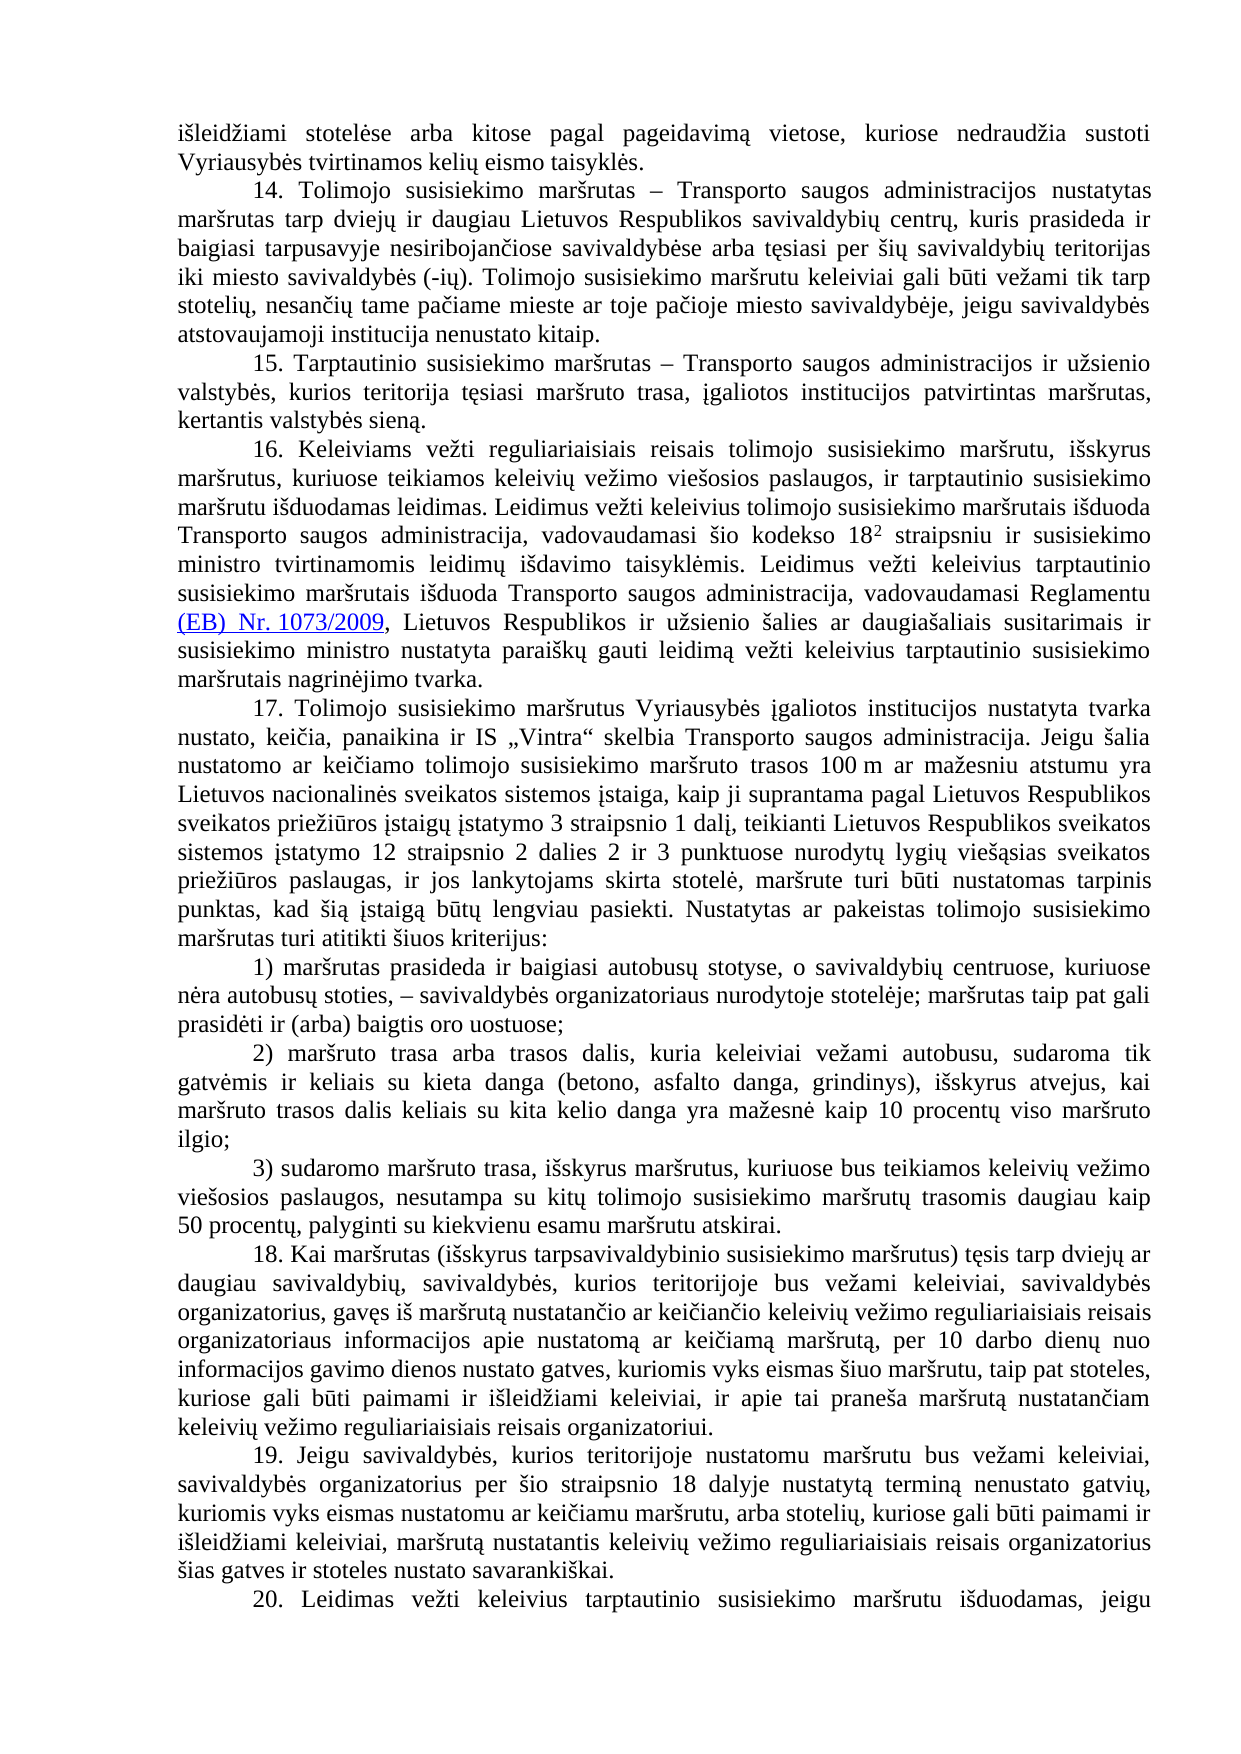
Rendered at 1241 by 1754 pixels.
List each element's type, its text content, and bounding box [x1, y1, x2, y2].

text 2) maršruto trasa arba trasos dalis, kuria keleiviai vežami autobusu, sudaroma tik gatvėmis ir keliais su kieta danga (betono, asfalto danga, grindinys), išskyrus atvejus, kai maršruto trasos dalis keliais su kita kelio danga yra mažesnė kaip 10 procentų viso maršruto ilgio; [177, 1038, 1152, 1153]
text 18. Kai maršrutas (išskyrus tarpsavivaldybinio susisiekimo maršrutus) tęsis tarp dviejų ar daugiau savivaldybių, savivaldybės, kurios teritorijoje bus vežami keleiviai, savivaldybės organizatorius, gavęs iš maršrutą nustatančio ar keičiančio keleivių vežimo reguliariaisiais reisais organizatoriaus informacijos apie nustatomą ar keičiamą maršrutą, per 10 darbo dienų nuo informacijos gavimo dienos nustato gatves, kuriomis vyks eismas šiuo maršrutu, taip pat stoteles, kuriose gali būti paimami ir išleidžiami keleiviai, ir apie tai praneša maršrutą nustatančiam keleivių vežimo reguliariaisiais reisais organizatoriui. [177, 1239, 1152, 1441]
text 1) maršrutas prasideda ir baigiasi autobusų stotyse, o savivaldybių centruose, kuriuose nėra autobusų stoties, – savivaldybės organizatoriaus nurodytoje stotelėje; maršrutas taip pat gali prasidėti ir (arba) baigtis oro uostuose; [177, 952, 1152, 1038]
text 19. Jeigu savivaldybės, kurios teritorijoje nustatomu maršrutu bus vežami keleiviai, savivaldybės organizatorius per šio straipsnio 18 dalyje nustatytą terminą nenustato gatvių, kuriomis vyks eismas nustatomu ar keičiamu maršrutu, arba stotelių, kuriose gali būti paimami ir išleidžiami keleiviai, maršrutą nustatantis keleivių vežimo reguliariaisiais reisais organizatorius šias gatves ir stoteles nustato savarankiškai. [177, 1441, 1152, 1584]
text 15. Tarptautinio susisiekimo maršrutas – Transporto saugos administracijos ir užsienio valstybės, kurios teritorija tęsiasi maršruto trasa, įgaliotos institucijos patvirtintas maršrutas, kertantis valstybės sieną. [177, 348, 1152, 434]
text 17. Tolimojo susisiekimo maršrutus Vyriausybės įgaliotos institucijos nustatyta tvarka nustato, keičia, panaikina ir IS „Vintra“ skelbia Transporto saugos administracija. Jeigu šalia nustatomo ar keičiamo tolimojo susisiekimo maršruto trasos 100 m ar mažesniu atstumu yra Lietuvos nacionalinės sveikatos sistemos įstaiga, kaip ji suprantama pagal Lietuvos Respublikos sveikatos priežiūros įstaigų įstatymo 3 straipsnio 1 dalį, teikianti Lietuvos Respublikos sveikatos sistemos įstatymo 12 straipsnio 2 dalies 2 ir 3 punktuose nurodytų lygių viešąsias sveikatos priežiūros paslaugas, ir jos lankytojams skirta stotelė, maršrute turi būti nustatomas tarpinis punktas, kad šią įstaigą būtų lengviau pasiekti. Nustatytas ar pakeistas tolimojo susisiekimo maršrutas turi atitikti šiuos kriterijus: [177, 693, 1152, 952]
text 14. Tolimojo susisiekimo maršrutas – Transporto saugos administracijos nustatytas maršrutas tarp dviejų ir daugiau Lietuvos Respublikos savivaldybių centrų, kuris prasideda ir baigiasi tarpusavyje nesiribojančiose savivaldybėse arba tęsiasi per šių savivaldybių teritorijas iki miesto savivaldybės (-ių). Tolimojo susisiekimo maršrutu keleiviai gali būti vežami tik tarp stotelių, nesančių tame pačiame mieste ar toje pačioje miesto savivaldybėje, jeigu savivaldybės atstovaujamoji institucija nenustato kitaip. [177, 176, 1152, 348]
text išleidžiami stotelėse arba kitose pagal pageidavimą vietose, kuriose nedraudžia sustoti Vyriausybės tvirtinamos kelių eismo taisyklės. [177, 118, 1152, 176]
text 3) sudaromo maršruto trasa, išskyrus maršrutus, kuriuose bus teikiamos keleivių vežimo viešosios paslaugos, nesutampa su kitų tolimojo susisiekimo maršrutų trasomis daugiau kaip 50 procentų, palyginti su kiekvienu esamu maršrutu atskirai. [177, 1153, 1152, 1239]
text 16. Keleiviams vežti reguliariaisiais reisais tolimojo susisiekimo maršrutu, išskyrus maršrutus, kuriuose teikiamos keleivių vežimo viešosios paslaugos, ir tarptautinio susisiekimo maršrutu išduodamas leidimas. Leidimus vežti keleivius tolimojo susisiekimo maršrutais išduoda Transporto saugos administracija, vadovaudamasi šio kodekso 182 straipsniu ir susisiekimo ministro tvirtinamomis leidimų išdavimo taisyklėmis. Leidimus vežti keleivius tarptautinio susisiekimo maršrutais išduoda Transporto saugos administracija, vadovaudamasi Reglamentu (EB) Nr. 1073/2009, Lietuvos Respublikos ir užsienio šalies ar daugiašaliais susitarimais ir susisiekimo ministro nustatyta paraiškų gauti leidimą vežti keleivius tarptautinio susisiekimo maršrutais nagrinėjimo tvarka. [177, 434, 1152, 693]
text 20. Leidimas vežti keleivius tarptautinio susisiekimo maršrutu išduodamas, jeigu [177, 1584, 1152, 1613]
